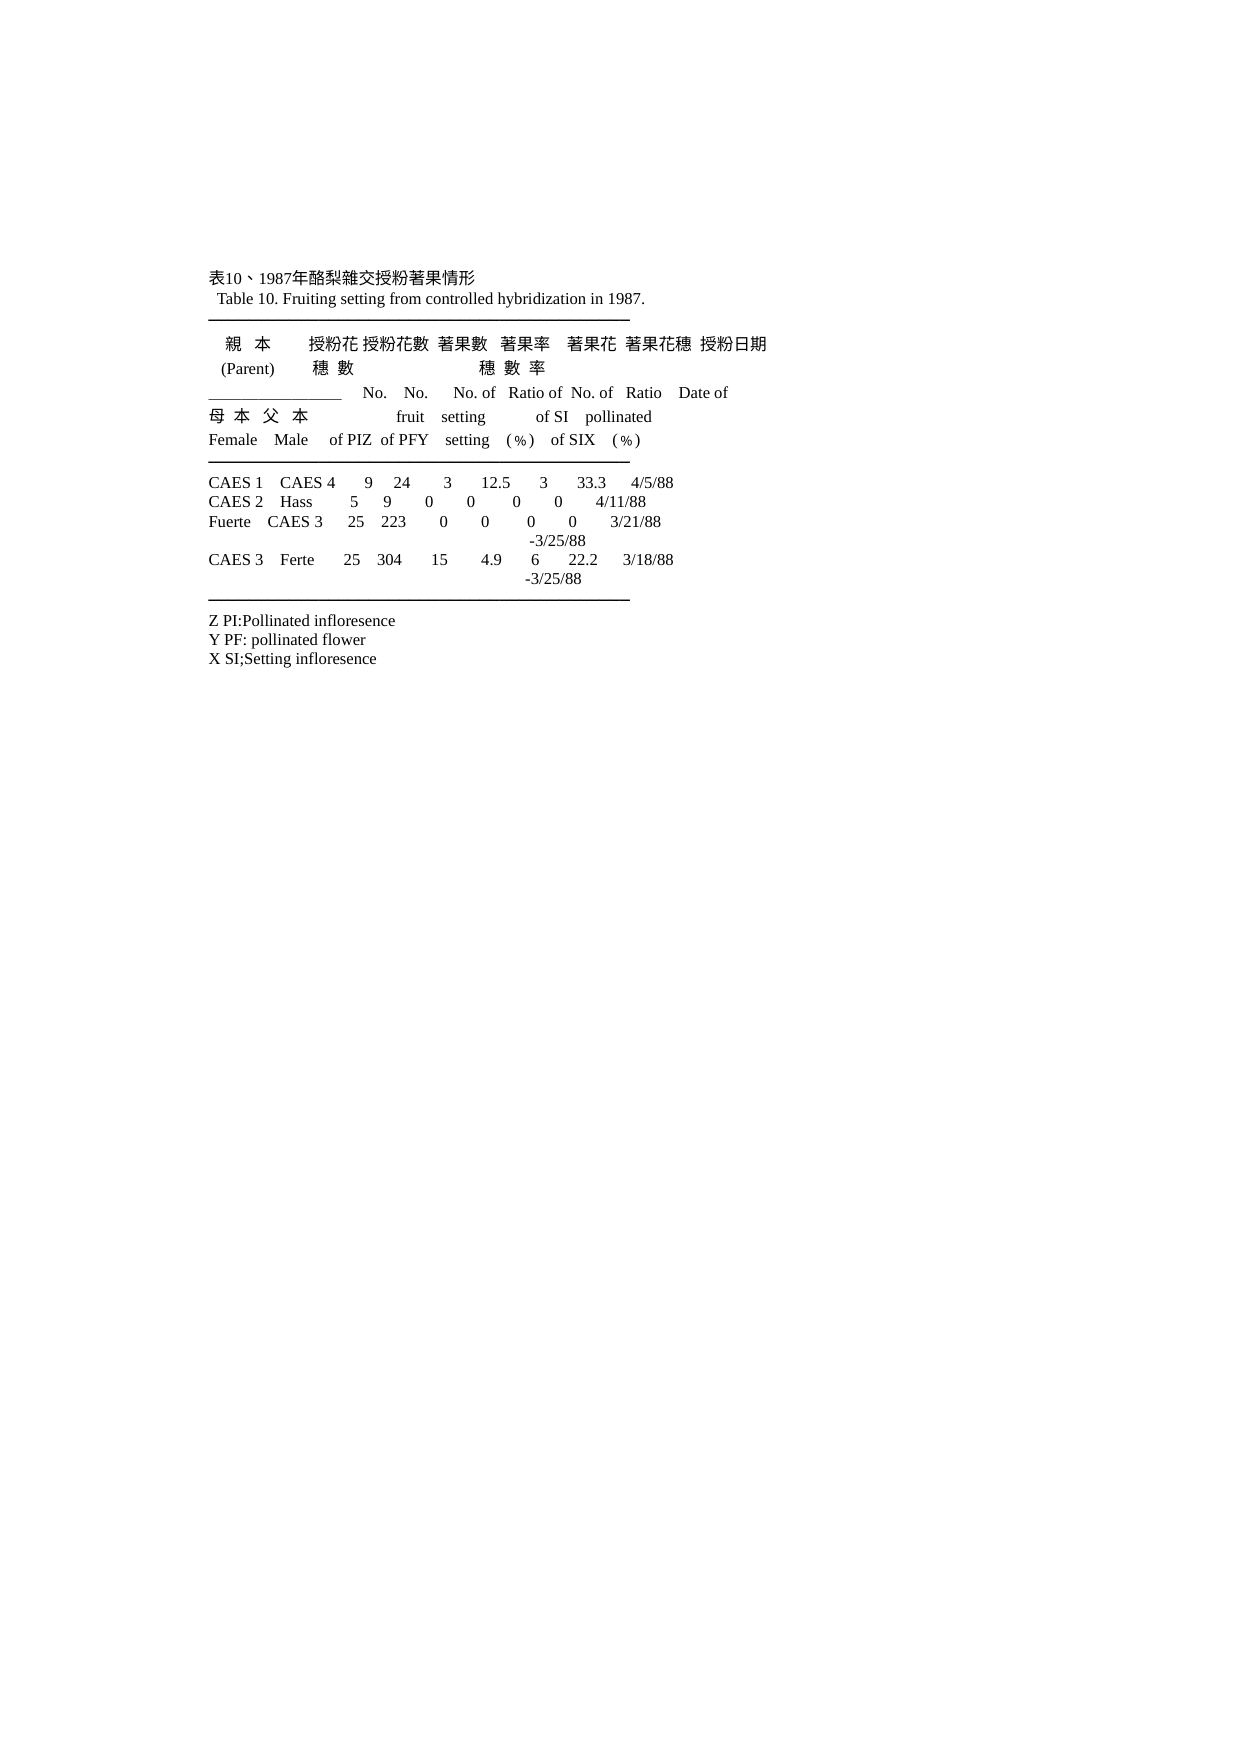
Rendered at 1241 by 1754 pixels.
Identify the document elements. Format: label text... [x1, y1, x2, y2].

text Female Male of PIZ of PFY setting (﹪) of SIX (﹪) [187, 428, 1053, 450]
text X SI;Setting infloresence [187, 649, 1053, 668]
text Table 10. Fruiting setting from controlled hybridization in 1987. [187, 289, 1053, 308]
text ────────────────────────────────────────── [187, 308, 1053, 331]
text 母 本 父 本 fruit setting of SI pollinated [187, 403, 1053, 428]
text CAES 3 Ferte 25 304 15 4.9 6 22.2 3/18/88 [187, 550, 1053, 569]
text -3/25/88 [187, 531, 1053, 550]
text 親 本 授粉花 授粉花數 著果數 著果率 著果花 著果花穗 授粉日期 [187, 331, 1053, 355]
text ────────────────────────────────────────── [187, 588, 1053, 611]
text CAES 1 CAES 4 9 24 3 12.5 3 33.3 4/5/88 [187, 473, 1053, 492]
text Y PF: pollinated flower [187, 630, 1053, 649]
text (Parent) 穗 數 穗 數 率 [187, 355, 1053, 379]
text Z PI:Pollinated infloresence [187, 611, 1053, 630]
text -3/25/88 [187, 569, 1053, 588]
text 表10、1987年酪梨雜交授粉著果情形 [187, 265, 1053, 289]
text ────────────────────────────────────────── [187, 450, 1053, 473]
text ＿＿＿＿＿＿＿＿ No. No. No. of Ratio of No. of Ratio Date of [187, 379, 1053, 403]
text CAES 2 Hass 5 9 0 0 0 0 4/11/88 [187, 492, 1053, 511]
text Fuerte CAES 3 25 223 0 0 0 0 3/21/88 [187, 511, 1053, 531]
